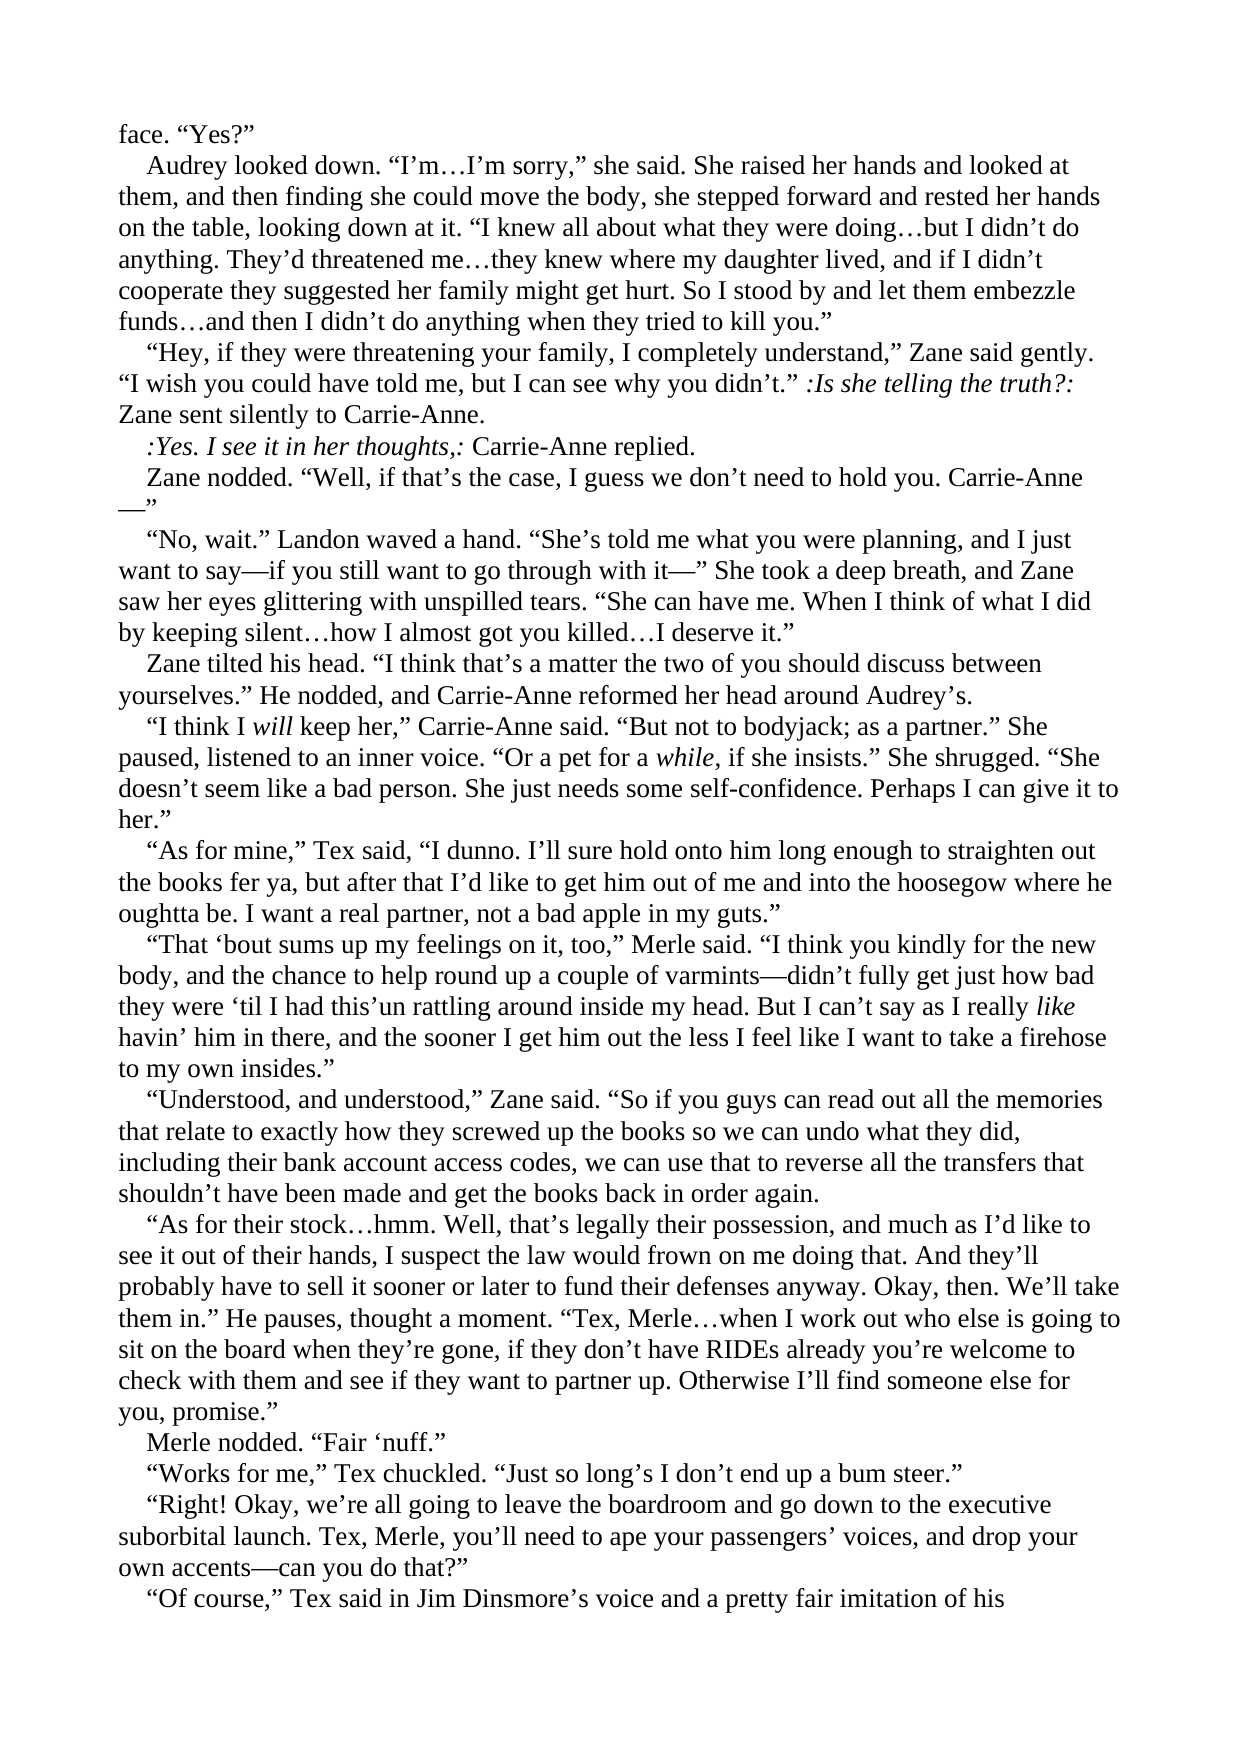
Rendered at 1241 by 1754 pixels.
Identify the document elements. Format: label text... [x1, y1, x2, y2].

text Merle nodded. “Fair ‘nuff.” [118, 1426, 1122, 1457]
text “Of course,” Tex said in Jim Dinsmore’s voice and a pretty fair imitation of his [118, 1582, 1122, 1613]
text Audrey looked down. “I’m…I’m sorry,” she said. She raised her hands and looked at them, and then finding she could move the body, she stepped forward and rested her hands on the table, looking down at it. “I knew all about what they were doing…but I didn’t do anything. They’d threatened me…they knew where my daughter lived, and if I didn’t cooperate they suggested her family might get hurt. So I stood by and let them embezzle funds…and then I didn’t do anything when they tried to kill you.” [118, 149, 1122, 336]
text “No, wait.” Landon waved a hand. “She’s told me what you were planning, and I just want to say—if you still want to go through with it—” She took a deep breath, and Zane saw her eyes glittering with unspilled tears. “She can have me. When I think of what I did by keeping silent…how I almost got you killed…I deserve it.” [118, 523, 1122, 648]
text “I think I will keep her,” Carrie-Anne said. “But not to bodyjack; as a partner.” She paused, listened to an inner voice. “Or a pet for a while, if she insists.” She shrugged. “She doesn’t seem like a bad person. She just needs some self-confidence. Perhaps I can give it to her.” [118, 710, 1122, 834]
text Zane tilted his head. “I think that’s a matter the two of you should discuss between yourselves.” He nodded, and Carrie-Anne reformed her head around Audrey’s. [118, 648, 1122, 710]
text Zane nodded. “Well, if that’s the case, I guess we don’t need to hold you. Carrie-Anne—” [118, 461, 1122, 523]
text “As for their stock…hmm. Well, that’s legally their possession, and much as I’d like to see it out of their hands, I suspect the law would frown on me doing that. And they’ll probably have to sell it sooner or later to fund their defenses anyway. Okay, then. We’ll take them in.” He pauses, thought a moment. “Tex, Merle…when I work out who else is going to sit on the board when they’re gone, if they don’t have RIDEs already you’re welcome to check with them and see if they want to partner up. Otherwise I’ll find someone else for you, promise.” [118, 1208, 1122, 1426]
text face. “Yes?” [118, 118, 1122, 149]
text :Yes. I see it in her thoughts,: Carrie-Anne replied. [118, 429, 1122, 461]
text “Works for me,” Tex chuckled. “Just so long’s I don’t end up a bum steer.” [118, 1457, 1122, 1488]
text “Hey, if they were threatening your family, I completely understand,” Zane said gently. “I wish you could have told me, but I can see why you didn’t.” :Is she telling the truth?: Zane sent silently to Carrie-Anne. [118, 336, 1122, 429]
text “Understood, and understood,” Zane said. “So if you guys can read out all the memories that relate to exactly how they screwed up the books so we can undo what they did, including their bank account access codes, we can use that to reverse all the transfers that shouldn’t have been made and get the books back in order again. [118, 1084, 1122, 1208]
text “As for mine,” Tex said, “I dunno. I’ll sure hold onto him long enough to straighten out the books fer ya, but after that I’d like to get him out of me and into the hoosegow where he oughtta be. I want a real partner, not a bad apple in my guts.” [118, 834, 1122, 928]
text “That ‘bout sums up my feelings on it, too,” Merle said. “I think you kindly for the new body, and the chance to help round up a couple of varmints—didn’t fully get just how bad they were ‘til I had this’un rattling around inside my head. But I can’t say as I really like havin’ him in there, and the sooner I get him out the less I feel like I want to take a firehose to my own insides.” [118, 928, 1122, 1084]
text “Right! Okay, we’re all going to leave the boardroom and go down to the executive suborbital launch. Tex, Merle, you’ll need to ape your passengers’ voices, and drop your own accents—can you do that?” [118, 1488, 1122, 1582]
